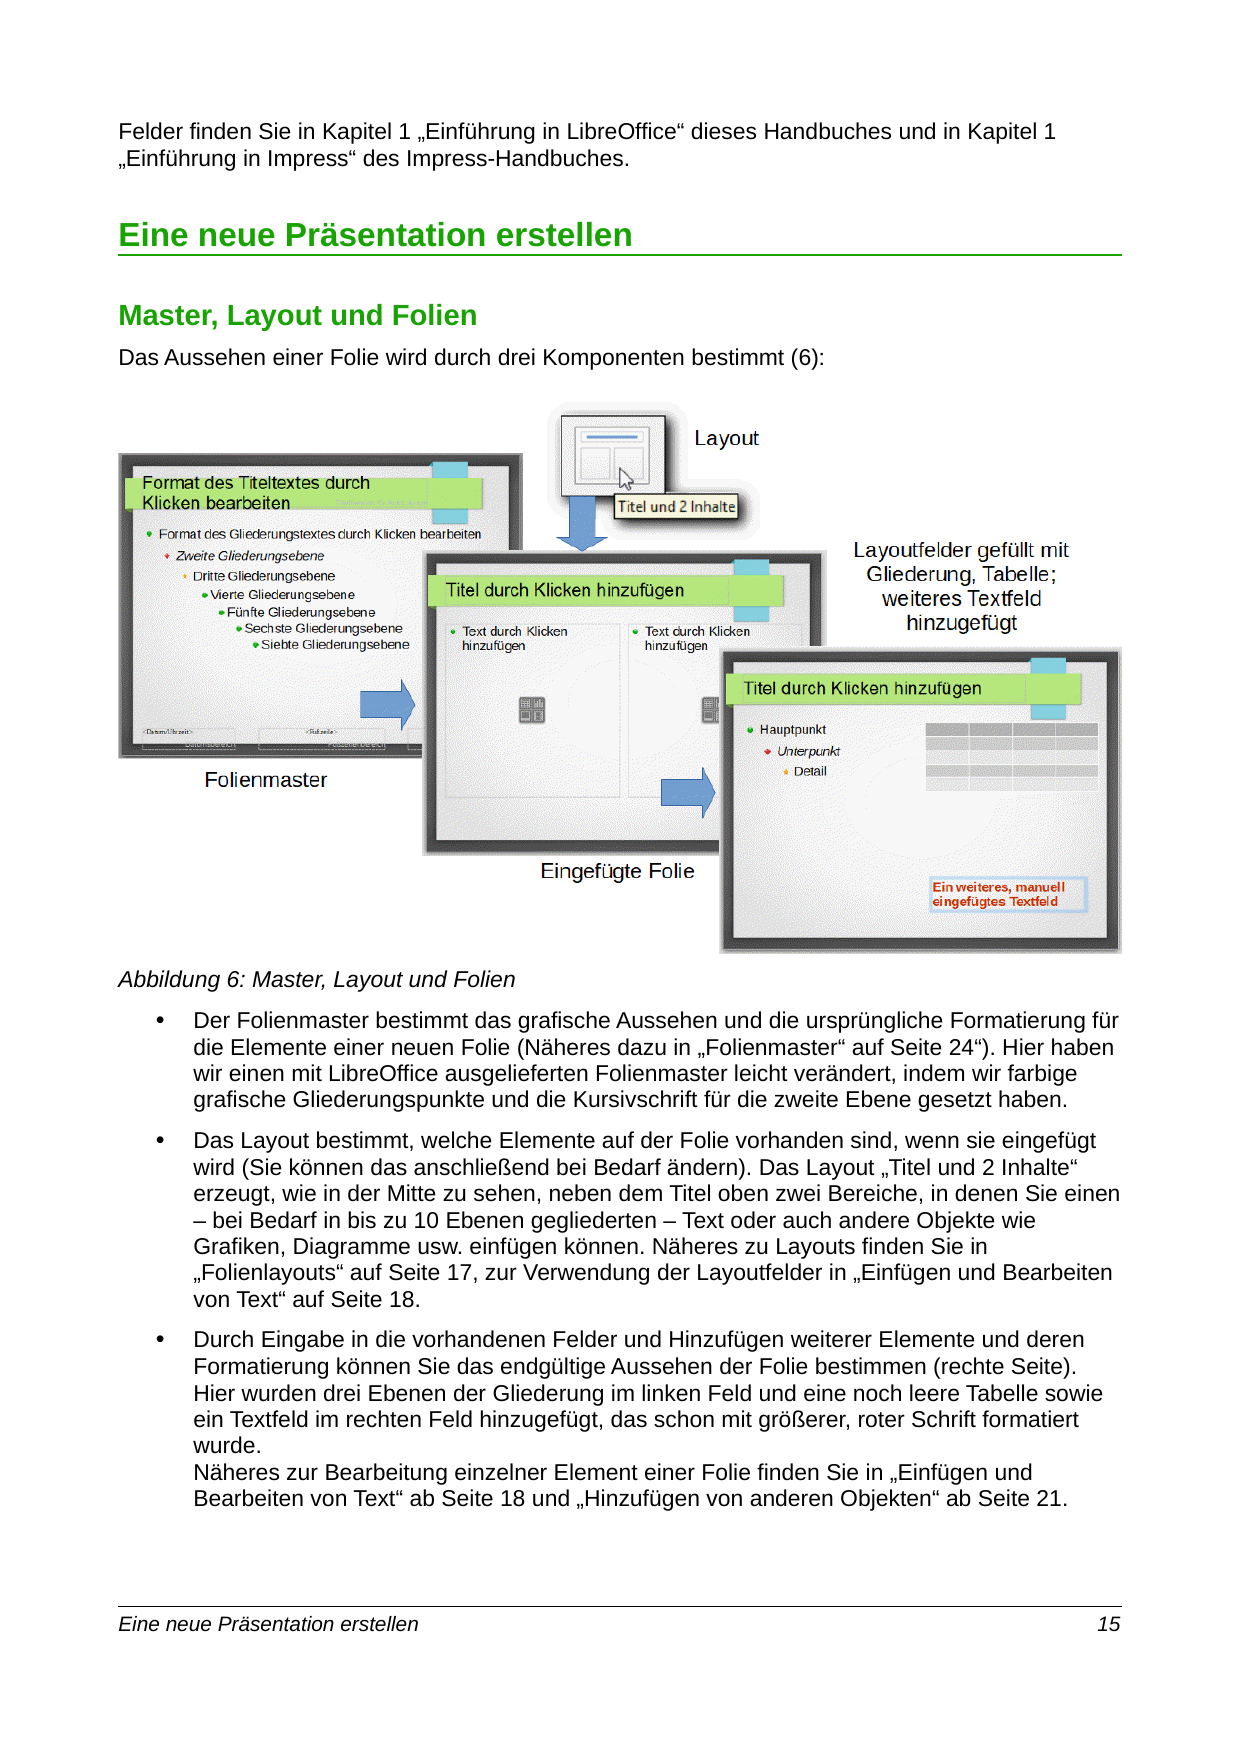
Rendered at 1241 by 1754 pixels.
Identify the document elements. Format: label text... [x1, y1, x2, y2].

text Felder finden Sie in Kapitel 1 „Einführung in LibreOffice“ dieses Handbuches und in Kapitel 1 „Einführung in Impress“ des Impress-Handbuches. [118, 118, 1122, 171]
list Der Folienmaster bestimmt das grafische Aussehen und die ursprüngliche Formatierung für die Elemente einer neuen Folie (Näheres dazu in „Folienmaster“ auf Seite 24“). Hier haben wir einen mit LibreOffice ausgelieferten Folienmaster leicht verändert, indem wir farbige grafische Gliederungspunkte und die Kursivschrift für die zweite Ebene gesetzt haben. [156, 1005, 1122, 1113]
text Das Aussehen einer Folie wird durch drei Komponenten bestimmt (Abbildung 6): [118, 343, 1122, 370]
picture [118, 395, 1123, 954]
list Das Layout bestimmt, welche Elemente auf der Folie vorhanden sind, wenn sie eingefügt wird (Sie können das anschließend bei Bedarf ändern). Das Layout „Titel und 2 Inhalte“ erzeugt, wie in der Mitte zu sehen, neben dem Titel oben zwei Bereiche, in denen Sie einen – bei Bedarf in bis zu 10 Ebenen gegliederten – Text oder auch andere Objekte wie Grafiken, Diagramme usw. einfügen können. Näheres zu Layouts finden Sie in „Folienlayouts“ auf Seite 17, zur Verwendung der Layoutfelder in „Einfügen und Bearbeiten von Text“ auf Seite 18. [156, 1125, 1122, 1312]
subtitle Eine neue Präsentation erstellen [118, 215, 1122, 254]
text Abbildung 6: Master, Layout und Folien [118, 966, 1122, 992]
subtitle Master, Layout und Folien [118, 298, 1122, 331]
list Durch Eingabe in die vorhandenen Felder und Hinzufügen weiterer Elemente und deren Formatierung können Sie das endgültige Aussehen der Folie bestimmen (rechte Seite). Hier wurden drei Ebenen der Gliederung im linken Feld und eine noch leere Tabelle sowie ein Textfeld im rechten Feld hinzugefügt, das schon mit größerer, roter Schrift formatiert wurde. Näheres zur Bearbeitung einzelner Element einer Folie finden Sie in „Einfügen und Bearbeiten von Text“ ab Seite 18 und „Hinzufügen von anderen Objekten“ ab Seite 21. [156, 1324, 1122, 1511]
